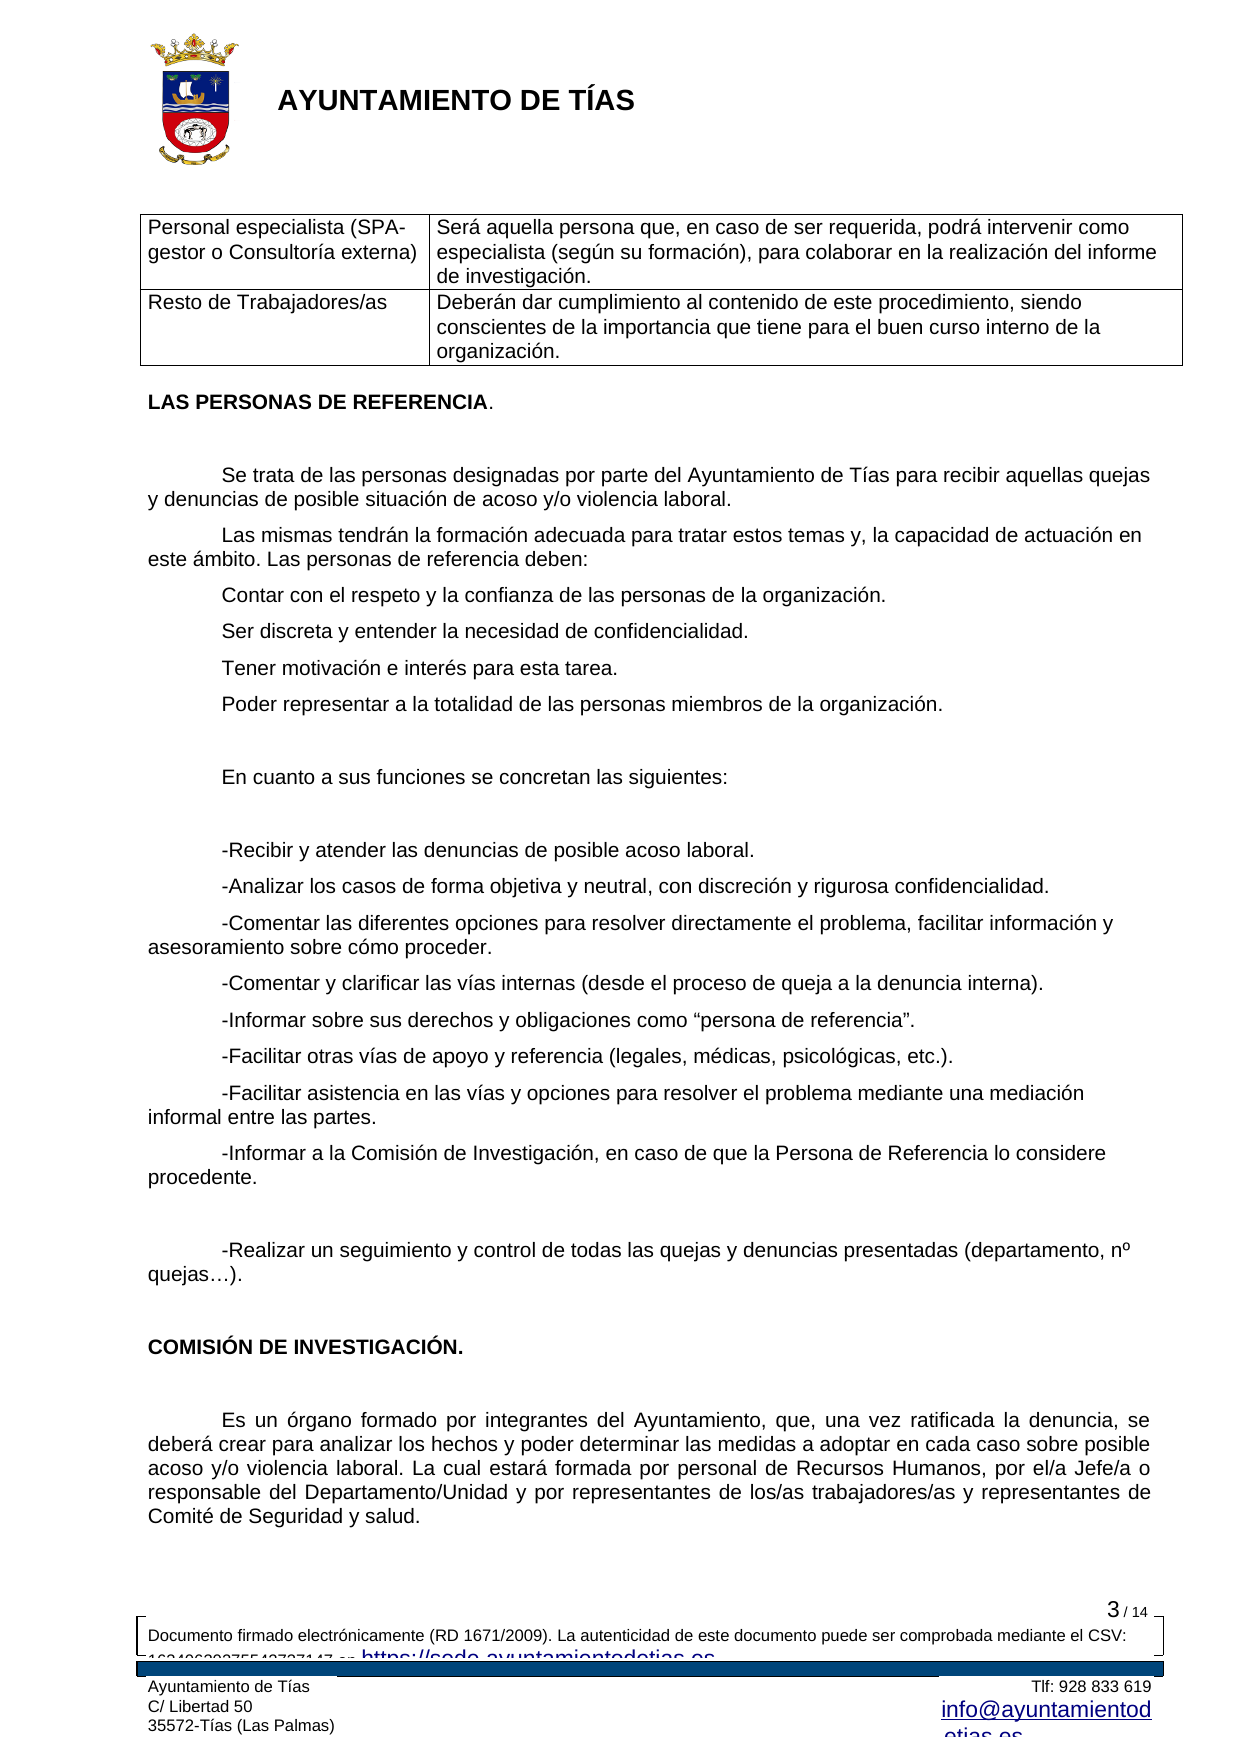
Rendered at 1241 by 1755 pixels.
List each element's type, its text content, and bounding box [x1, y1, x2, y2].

text Contar con el respeto y la confianza de las personas de la organización. Ser discreta y entender la necesidad de confidencialidad. [221, 583, 889, 643]
subtitle LAS PERSONAS DE REFERENCIA. [148, 389, 1195, 413]
table_header Personal especialista (SPA- gestor o Consultoría externa) [141, 215, 429, 289]
text -Facilitar otras vías de apoyo y referencia (legales, médicas, psicológicas, etc.). [221, 1044, 1195, 1068]
text Es un órgano formado por integrantes del Ayuntamiento, que, una vez ratificada la denuncia, se deberá crear para analizar los hechos y poder determinar las medidas a adoptar en cada caso sobre posible acoso y/o violencia laboral. La cual estará formada por personal de Recursos Humanos, por el/a Jefe/a o responsable del Departamento/Unidad y por representantes de los/as trabajadores/as y representantes de Comité de Seguridad y salud. [148, 1408, 1152, 1527]
table_cell Deberán dar cumplimiento al contenido de este procedimiento, siendo conscientes de la importancia que tiene para el buen curso interno de la organización. [430, 290, 1182, 364]
text -Recibir y atender las denuncias de posible acoso laboral. [221, 838, 1195, 862]
text -Comentar las diferentes opciones para resolver directamente el problema, facilitar información y asesoramiento sobre cómo proceder. [148, 911, 1195, 959]
table_cell Resto de Trabajadores/as [141, 290, 429, 364]
text -Comentar y clarificar las vías internas (desde el proceso de queja a la denuncia interna). [221, 971, 1195, 995]
text Las mismas tendrán la formación adecuada para tratar estos temas y, la capacidad de actuación en este ámbito. Las personas de referencia deben: [148, 523, 1153, 571]
subtitle COMISIÓN DE INVESTIGACIÓN. [148, 1335, 1195, 1359]
text En cuanto a sus funciones se concretan las siguientes: [221, 765, 1195, 789]
text Tener motivación e interés para esta tarea. [221, 656, 1195, 679]
text Poder representar a la totalidad de las personas miembros de la organización. [221, 692, 1195, 716]
table_header Será aquella persona que, en caso de ser requerida, podrá intervenir como especialista (según su formación), para colaborar en la realización del informe de investigación. [430, 215, 1182, 289]
text -Realizar un seguimiento y control de todas las quejas y denuncias presentadas (departamento, nº quejas…). [148, 1238, 1195, 1286]
text -Facilitar asistencia en las vías y opciones para resolver el problema mediante una mediación informal entre las partes. [148, 1081, 1153, 1128]
text -Informar sobre sus derechos y obligaciones como “persona de referencia”. [221, 1008, 1195, 1032]
text -Informar a la Comisión de Investigación, en caso de que la Persona de Referencia lo considere procedente. [148, 1141, 1195, 1189]
text Se trata de las personas designadas por parte del Ayuntamiento de Tías para recibir aquellas quejas y denuncias de posible situación de acoso y/o violencia laboral. [148, 462, 1153, 510]
text -Analizar los casos de forma objetiva y neutral, con discreción y rigurosa confidencialidad. [221, 874, 1195, 898]
